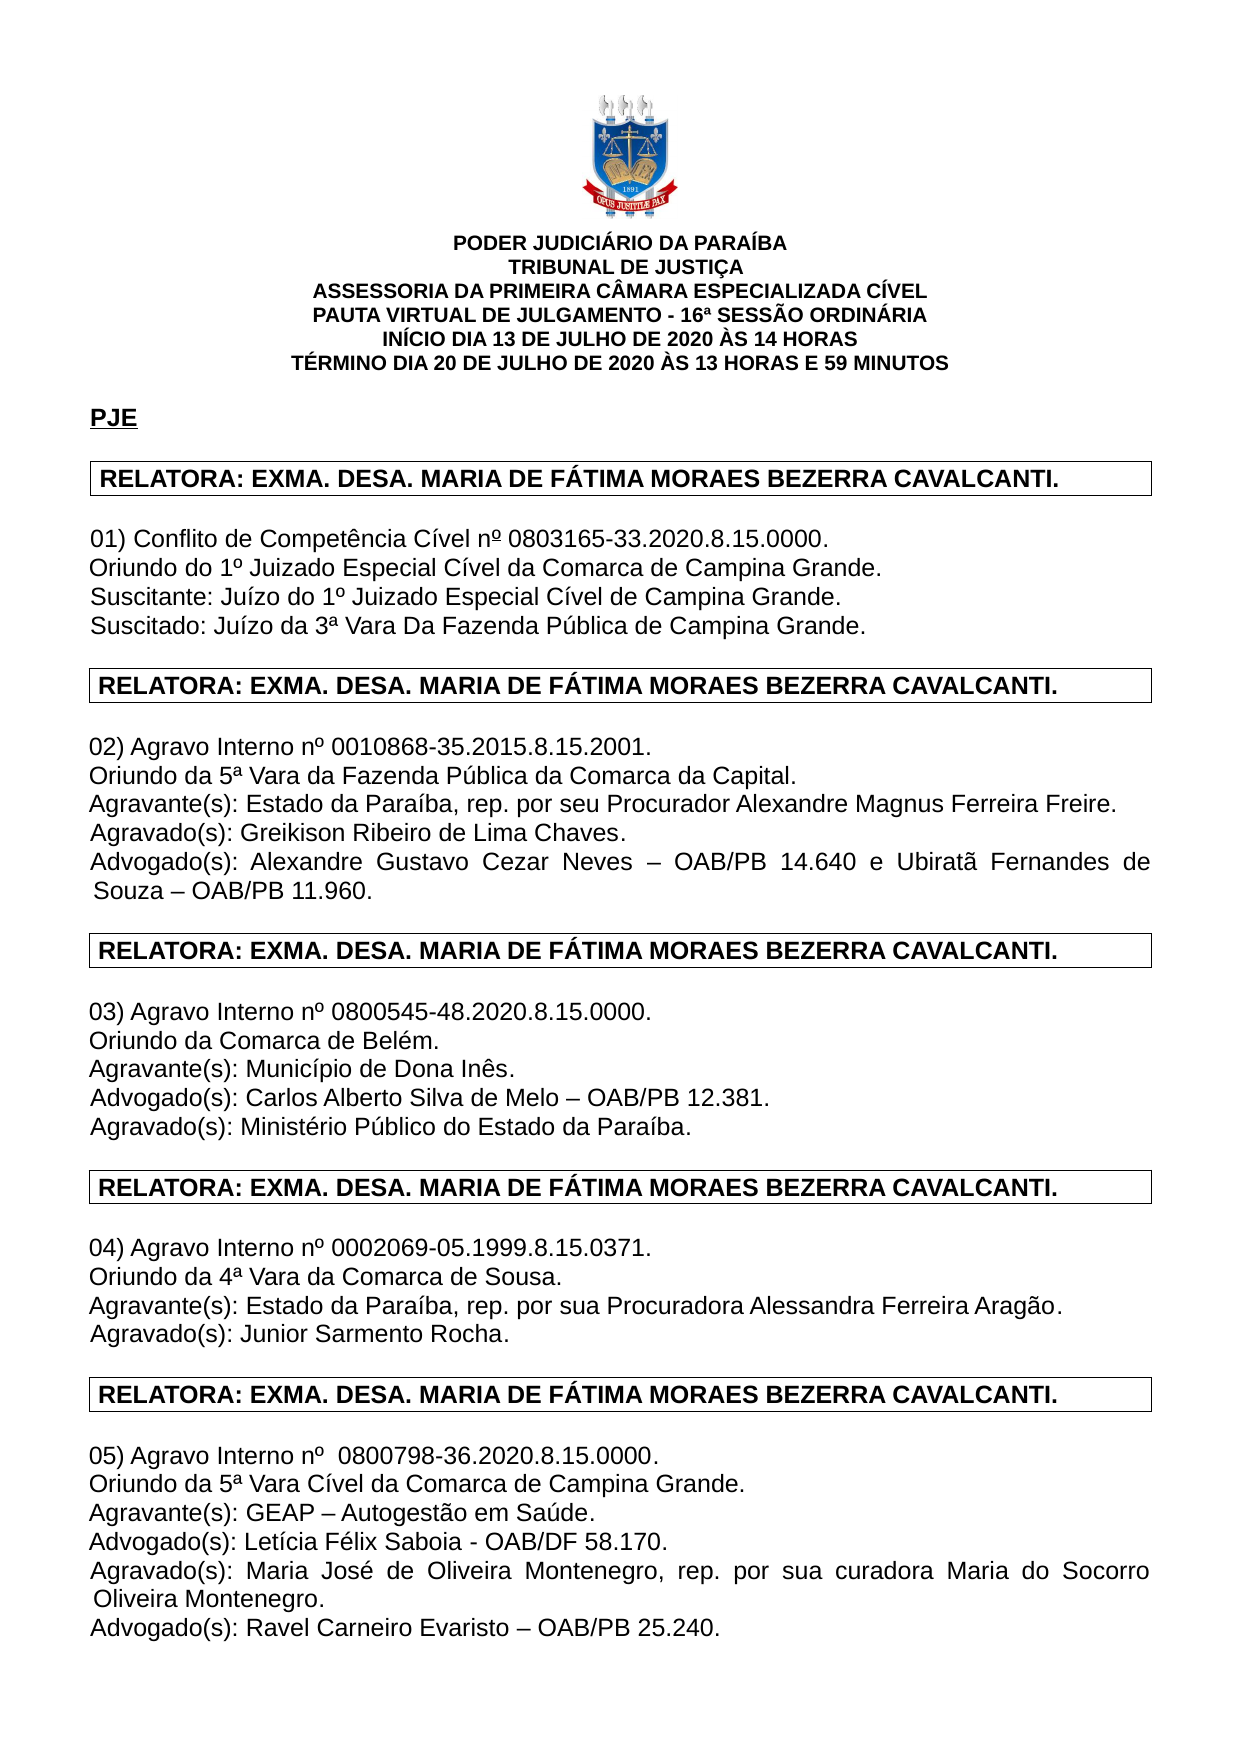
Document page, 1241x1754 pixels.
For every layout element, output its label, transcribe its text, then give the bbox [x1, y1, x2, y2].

text Suscitante: Juízo do 1º Juizado Especial Cível de Campina Grande. [90, 582, 1152, 611]
text 04) Agravo Interno nº 0002069-05.1999.8.15.0371. [88, 1233, 1152, 1262]
text PAUTA VIRTUAL DE JULGAMENTO - 16ª SESSÃO ORDINÁRIA [88, 303, 1152, 327]
text TÉRMINO DIA 20 DE JULHO DE 2020 ÀS 13 HORAS E 59 MINUTOS [88, 351, 1152, 374]
text ASSESSORIA DA PRIMEIRA CÂMARA ESPECIALIZADA CÍVEL [88, 279, 1152, 303]
text RELATORA: EXMA. DESA. MARIA DE FÁTIMA MORAES BEZERRA CAVALCANTI. [90, 934, 1151, 967]
text Suscitado: Juízo da 3ª Vara Da Fazenda Pública de Campina Grande. [90, 611, 1152, 639]
text RELATORA: EXMA. DESA. MARIA DE FÁTIMA MORAES BEZERRA CAVALCANTI. [91, 462, 1151, 495]
text Advogado(s): Alexandre Gustavo Cezar Neves – OAB/PB 14.640 e Ubiratã Fernandes de Souza – OAB/PB 11.960. [90, 847, 1152, 904]
text RELATORA: EXMA. DESA. MARIA DE FÁTIMA MORAES BEZERRA CAVALCANTI. [90, 1378, 1151, 1411]
text 02) Agravo Interno nº 0010868-35.2015.8.15.2001. [88, 732, 1152, 761]
text Oriundo da 5ª Vara da Fazenda Pública da Comarca da Capital. [88, 761, 1152, 789]
text 03) Agravo Interno nº 0800545-48.2020.8.15.0000. [88, 997, 1152, 1026]
text Agravante(s): Estado da Paraíba, rep. por sua Procuradora Alessandra Ferreira Aragão. [88, 1291, 1152, 1319]
text PJE [90, 403, 1152, 432]
text Oriundo da 4ª Vara da Comarca de Sousa. [88, 1262, 1152, 1291]
text TRIBUNAL DE JUSTIÇA [88, 255, 1152, 279]
text 01) Conflito de Competência Cível nº 0803165-33.2020.8.15.0000. [90, 524, 1152, 553]
text 05) Agravo Interno nº 0800798-36.2020.8.15.0000. [88, 1441, 1152, 1469]
text Agravado(s): Maria José de Oliveira Montenegro, rep. por sua curadora Maria do Socorro Oliveira Montenegro. [90, 1556, 1152, 1613]
text Agravado(s): Junior Sarmento Rocha. [90, 1319, 1152, 1348]
text Agravado(s): Greikison Ribeiro de Lima Chaves. [90, 818, 1152, 847]
text Advogado(s): Letícia Félix Saboia - OAB/DF 58.170. [88, 1527, 1152, 1556]
text RELATORA: EXMA. DESA. MARIA DE FÁTIMA MORAES BEZERRA CAVALCANTI. [90, 669, 1151, 702]
text Agravante(s): Estado da Paraíba, rep. por seu Procurador Alexandre Magnus Ferreira Freire. [88, 789, 1152, 818]
text INÍCIO DIA 13 DE JULHO DE 2020 ÀS 14 HORAS [88, 327, 1152, 351]
text Oriundo da Comarca de Belém. [88, 1026, 1152, 1054]
text Agravante(s): Município de Dona Inês. [88, 1054, 1152, 1083]
text Agravante(s): GEAP – Autogestão em Saúde. [88, 1498, 1152, 1527]
text Advogado(s): Ravel Carneiro Evaristo – OAB/PB 25.240. [90, 1613, 1152, 1642]
text Oriundo do 1º Juizado Especial Cível da Comarca de Campina Grande. [88, 553, 1152, 582]
picture [579, 91, 681, 222]
text Advogado(s): Carlos Alberto Silva de Melo – OAB/PB 12.381. [90, 1083, 1152, 1112]
text PODER JUDICIÁRIO DA PARAÍBA [88, 231, 1152, 255]
text RELATORA: EXMA. DESA. MARIA DE FÁTIMA MORAES BEZERRA CAVALCANTI. [90, 1171, 1151, 1203]
text Agravado(s): Ministério Público do Estado da Paraíba. [90, 1112, 1152, 1141]
text Oriundo da 5ª Vara Cível da Comarca de Campina Grande. [88, 1469, 1152, 1498]
